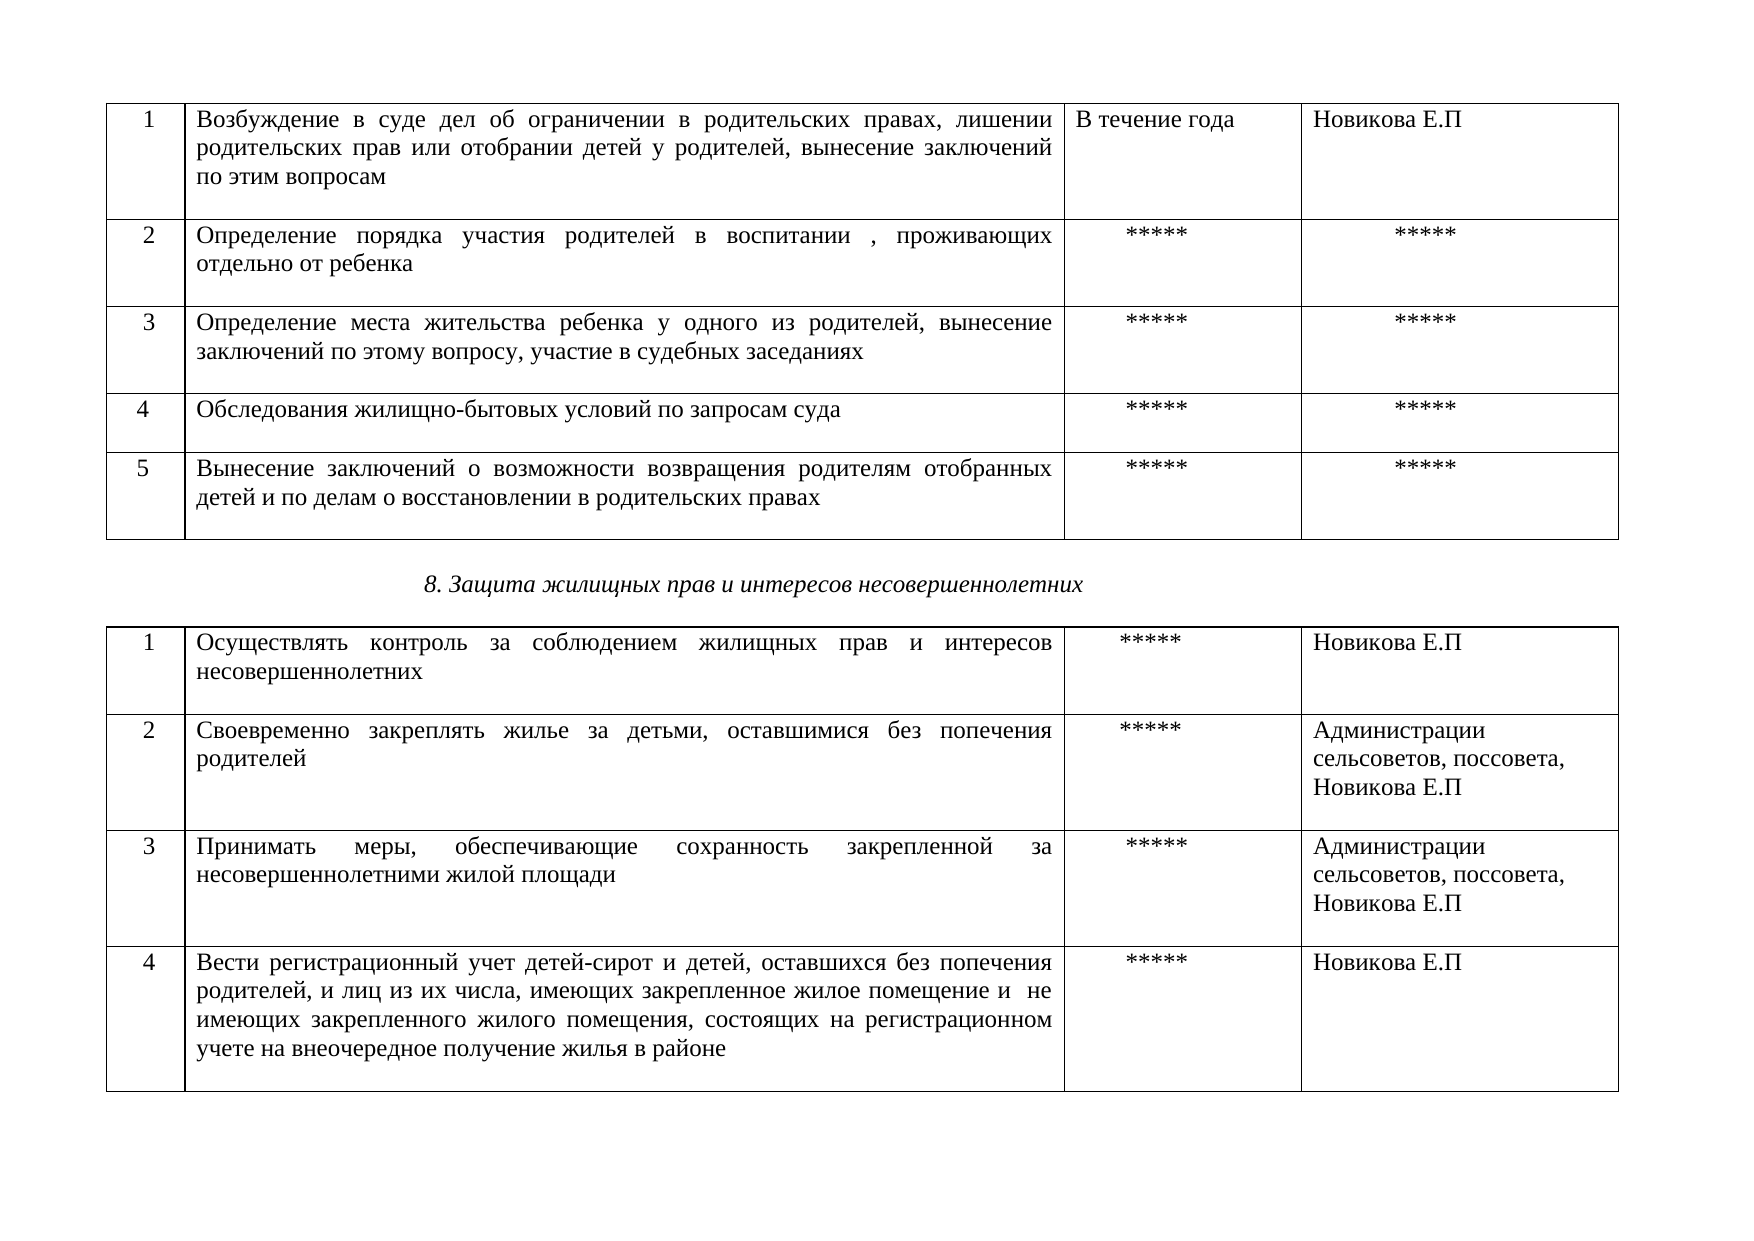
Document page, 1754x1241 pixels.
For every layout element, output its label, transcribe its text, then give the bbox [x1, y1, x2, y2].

table_cell [1619, 103, 1754, 219]
table_cell [1619, 626, 1754, 714]
table_cell ***** [1302, 220, 1618, 306]
table_cell 5 [107, 453, 184, 539]
table_cell 4 [107, 947, 184, 1091]
table_cell 4 [107, 394, 184, 452]
table_cell ***** [1065, 220, 1301, 306]
table_cell Вынесение заключений о возможности возвращения родителям отобранных детей и по делам о восстановлении в родительских правах [186, 453, 1064, 539]
table_cell Определение места жительства ребенка у одного из родителей, вынесение заключений по этому вопросу, участие в судебных заседаниях [186, 307, 1064, 393]
table_cell 3 [107, 307, 184, 393]
table_cell ***** [1302, 307, 1618, 393]
table_cell ***** [1065, 715, 1301, 830]
table_cell ***** [1065, 453, 1301, 539]
table_cell [1619, 539, 1754, 626]
table_cell [1619, 306, 1754, 393]
table_cell [1619, 452, 1754, 539]
table_cell ***** [1065, 394, 1301, 452]
table_cell Возбуждение в суде дел об ограничении в родительских правах, лишении родительских прав или отобрании детей у родителей, вынесение заключений по этим вопросам [186, 104, 1064, 219]
table_cell ***** [1302, 453, 1618, 539]
table_cell Своевременно закреплять жилье за детьми, оставшимися без попечения родителей [186, 715, 1064, 830]
table_cell Принимать меры, обеспечивающие сохранность закрепленной за несовершеннолетними жилой площади [186, 831, 1064, 946]
table_cell ***** [1065, 831, 1301, 946]
table_cell [1619, 714, 1754, 830]
table_cell Новикова Е.П [1302, 947, 1618, 1091]
table_cell ***** [1065, 628, 1301, 714]
table_cell 8. Защита жилищных прав и интересов несовершеннолетних [106, 540, 1619, 626]
table_cell 2 [107, 715, 184, 830]
table_cell Осуществлять контроль за соблюдением жилищных прав и интересов несовершеннолетних [186, 628, 1064, 714]
table_cell Вести регистрационный учет детей-сирот и детей, оставшихся без попечения родителей, и лиц из их числа, имеющих закрепленное жилое помещение и не имеющих закрепленного жилого помещения, состоящих на регистрационном учете на внеочередное получение жилья в районе [186, 947, 1064, 1091]
table_cell ***** [1065, 947, 1301, 1091]
table_cell 1 [107, 628, 184, 714]
table_cell Новикова Е.П [1302, 628, 1618, 714]
table_cell 3 [107, 831, 184, 946]
table_cell 1 [107, 104, 184, 219]
table_cell [1619, 393, 1754, 452]
table_cell ***** [1302, 394, 1618, 452]
table_cell 2 [107, 220, 184, 306]
table_cell Определение порядка участия родителей в воспитании , проживающих отдельно от ребенка [186, 220, 1064, 306]
table_cell [1619, 946, 1754, 1091]
table_cell Обследования жилищно-бытовых условий по запросам суда [186, 394, 1064, 452]
table_cell [1619, 219, 1754, 306]
table_cell ***** [1065, 307, 1301, 393]
table_cell Администрации сельсоветов, поссовета, Новикова Е.П [1302, 715, 1618, 830]
table_cell Администрации сельсоветов, поссовета, Новикова Е.П [1302, 831, 1618, 946]
table_cell Новикова Е.П [1302, 104, 1618, 219]
table_cell [1619, 830, 1754, 946]
table_cell В течение года [1065, 104, 1301, 219]
